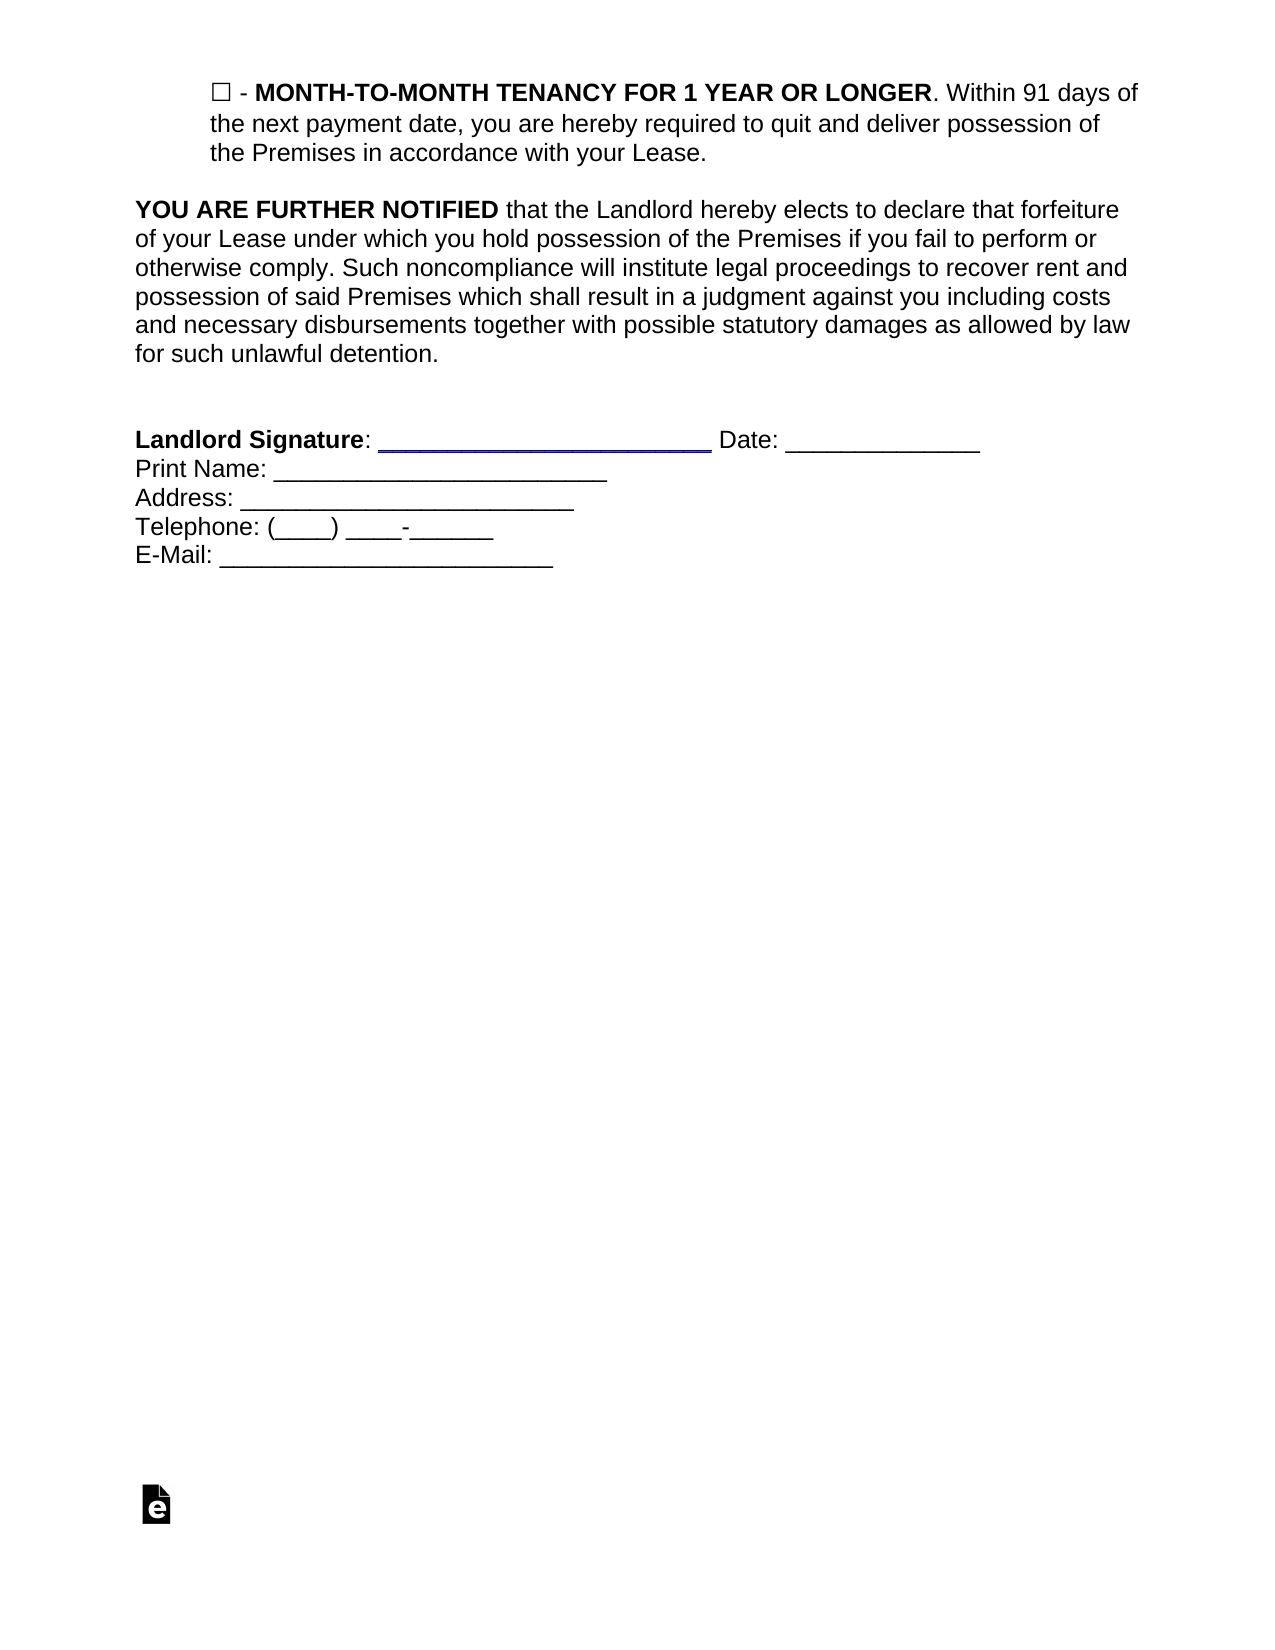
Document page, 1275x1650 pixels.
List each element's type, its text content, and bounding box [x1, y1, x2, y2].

text YOU ARE FURTHER NOTIFIED that the Landlord hereby elects to declare that forfeiture of your Lease under which you hold possession of the Premises if you fail to perform or otherwise comply. Such noncompliance will institute legal proceedings to recover rent and possession of said Premises which shall result in a judgment against you including costs and necessary disbursements together with possible statutory damages as allowed by law for such unlawful detention. [135, 195, 1140, 368]
text Print Name: ________________________ [135, 454, 1140, 483]
text ☐ - MONTH-TO-MONTH TENANCY FOR 1 YEAR OR LONGER. Within 91 days of the next payment date, you are hereby required to quit and deliver possession of the Premises in accordance with your Lease. [210, 75, 1140, 167]
text Landlord Signature: ________________________ Date: ______________ [135, 425, 1140, 454]
text Address: ________________________ [135, 483, 1140, 512]
text Telephone: (____) ____-______ [135, 512, 1140, 540]
text E-Mail: ________________________ [135, 540, 1140, 569]
